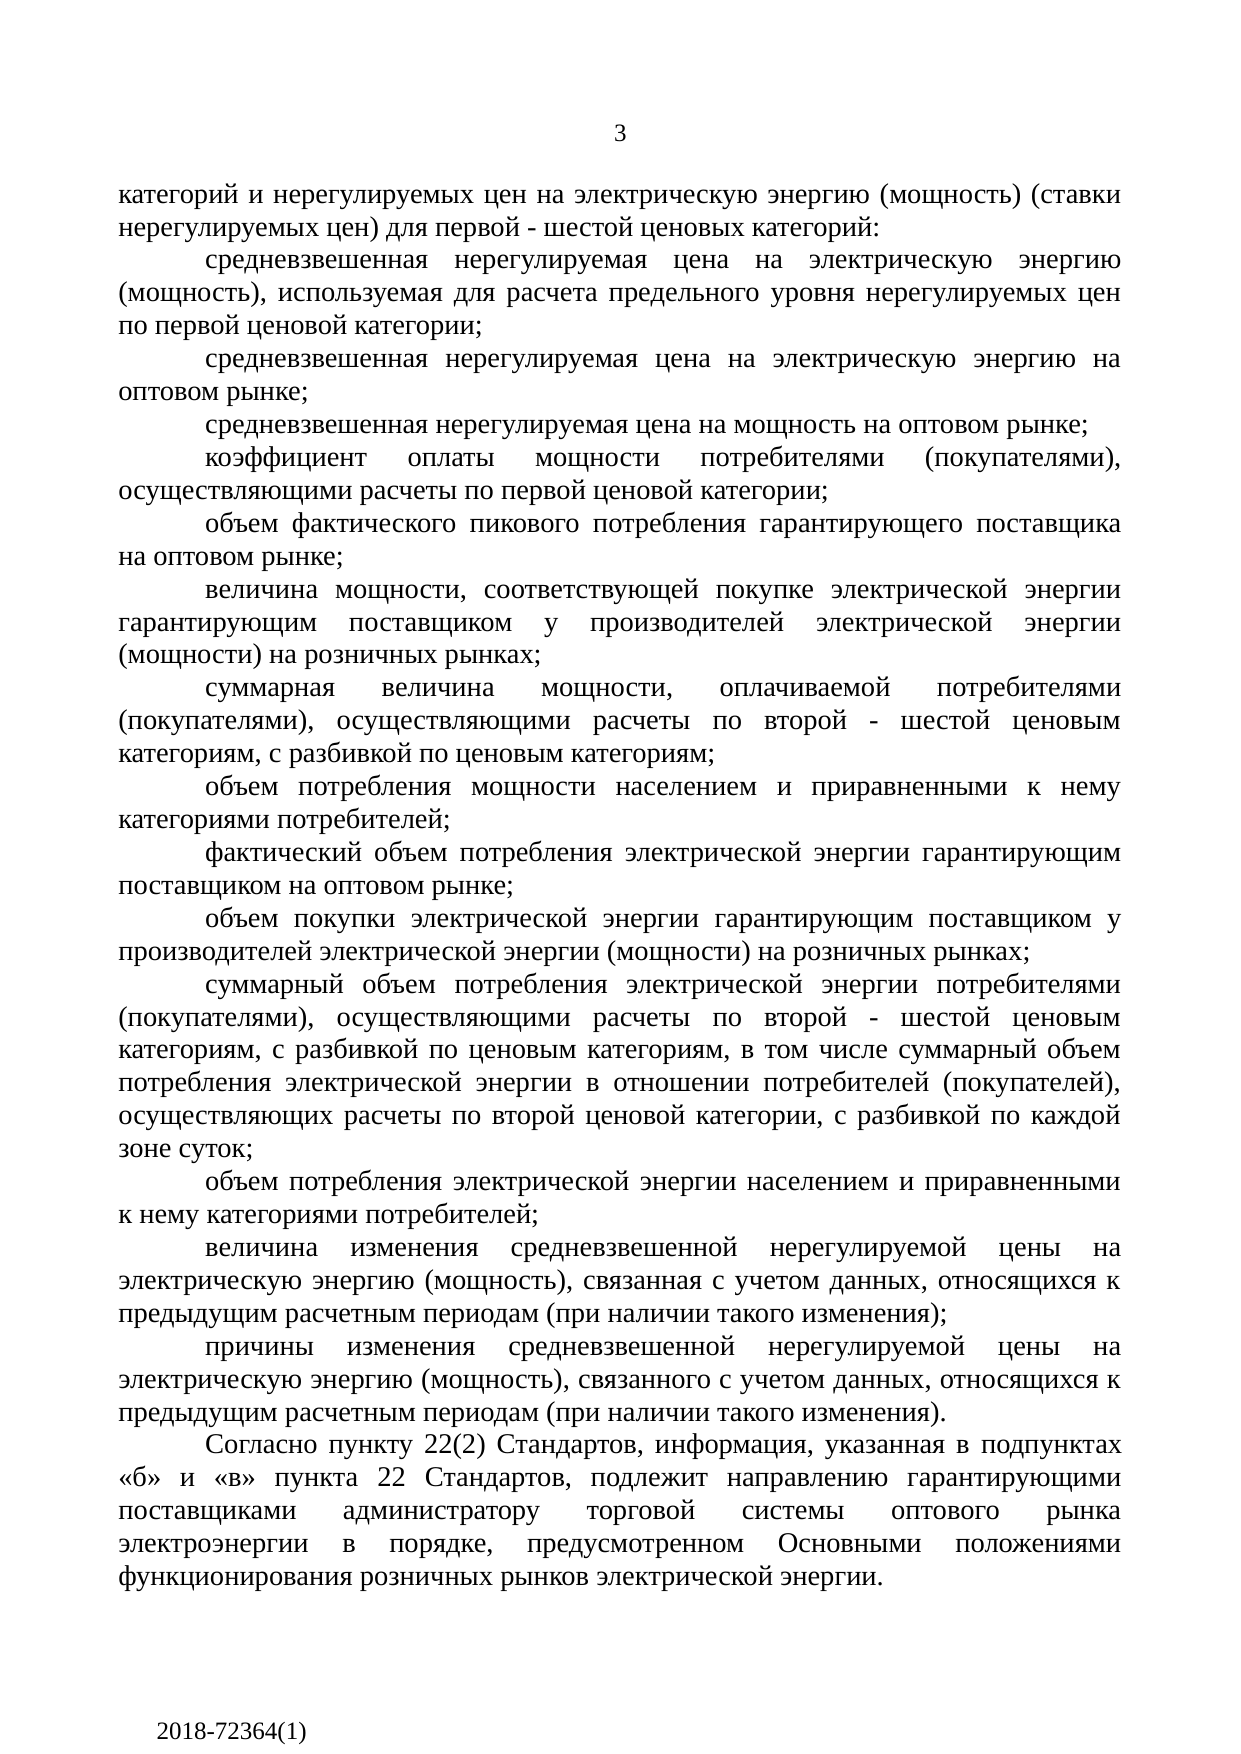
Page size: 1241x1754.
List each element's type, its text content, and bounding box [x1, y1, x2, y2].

text суммарная величина мощности, оплачиваемой потребителями (покупателями), осуществляющими расчеты по второй - шестой ценовым категориям, с разбивкой по ценовым категориям; [118, 670, 1122, 769]
text величина изменения средневзвешенной нерегулируемой цены на электрическую энергию (мощность), связанная с учетом данных, относящихся к предыдущим расчетным периодам (при наличии такого изменения); [118, 1230, 1122, 1328]
text средневзвешенная нерегулируемая цена на мощность на оптовом рынке; [118, 407, 1122, 440]
text категорий и нерегулируемых цен на электрическую энергию (мощность) (ставки нерегулируемых цен) для первой - шестой ценовых категорий: [118, 176, 1122, 242]
text фактический объем потребления электрической энергии гарантирующим поставщиком на оптовом рынке; [118, 835, 1122, 901]
text Согласно пункту 22(2) Стандартов, информация, указанная в подпунктах «б» и «в» пункта 22 Стандартов, подлежит направлению гарантирующими поставщиками администратору торговой системы оптового рынка электроэнергии в порядке, предусмотренном Основными положениями функционирования розничных рынков электрической энергии. [118, 1427, 1122, 1592]
text коэффициент оплаты мощности потребителями (покупателями), осуществляющими расчеты по первой ценовой категории; [118, 440, 1122, 506]
text величина мощности, соответствующей покупке электрической энергии гарантирующим поставщиком у производителей электрической энергии (мощности) на розничных рынках; [118, 571, 1122, 670]
text средневзвешенная нерегулируемая цена на электрическую энергию на оптовом рынке; [118, 341, 1122, 407]
text объем покупки электрической энергии гарантирующим поставщиком у производителей электрической энергии (мощности) на розничных рынках; [118, 901, 1122, 966]
text объем потребления мощности населением и приравненными к нему категориями потребителей; [118, 769, 1122, 835]
text причины изменения средневзвешенной нерегулируемой цены на электрическую энергию (мощность), связанного с учетом данных, относящихся к предыдущим расчетным периодам (при наличии такого изменения). [118, 1328, 1122, 1427]
text объем фактического пикового потребления гарантирующего поставщика на оптовом рынке; [118, 506, 1122, 571]
text объем потребления электрической энергии населением и приравненными к нему категориями потребителей; [118, 1164, 1122, 1230]
text средневзвешенная нерегулируемая цена на электрическую энергию (мощность), используемая для расчета предельного уровня нерегулируемых цен по первой ценовой категории; [118, 242, 1122, 341]
text суммарный объем потребления электрической энергии потребителями (покупателями), осуществляющими расчеты по второй - шестой ценовым категориям, с разбивкой по ценовым категориям, в том числе суммарный объем потребления электрической энергии в отношении потребителей (покупателей), осуществляющих расчеты по второй ценовой категории, с разбивкой по каждой зоне суток; [118, 966, 1122, 1164]
